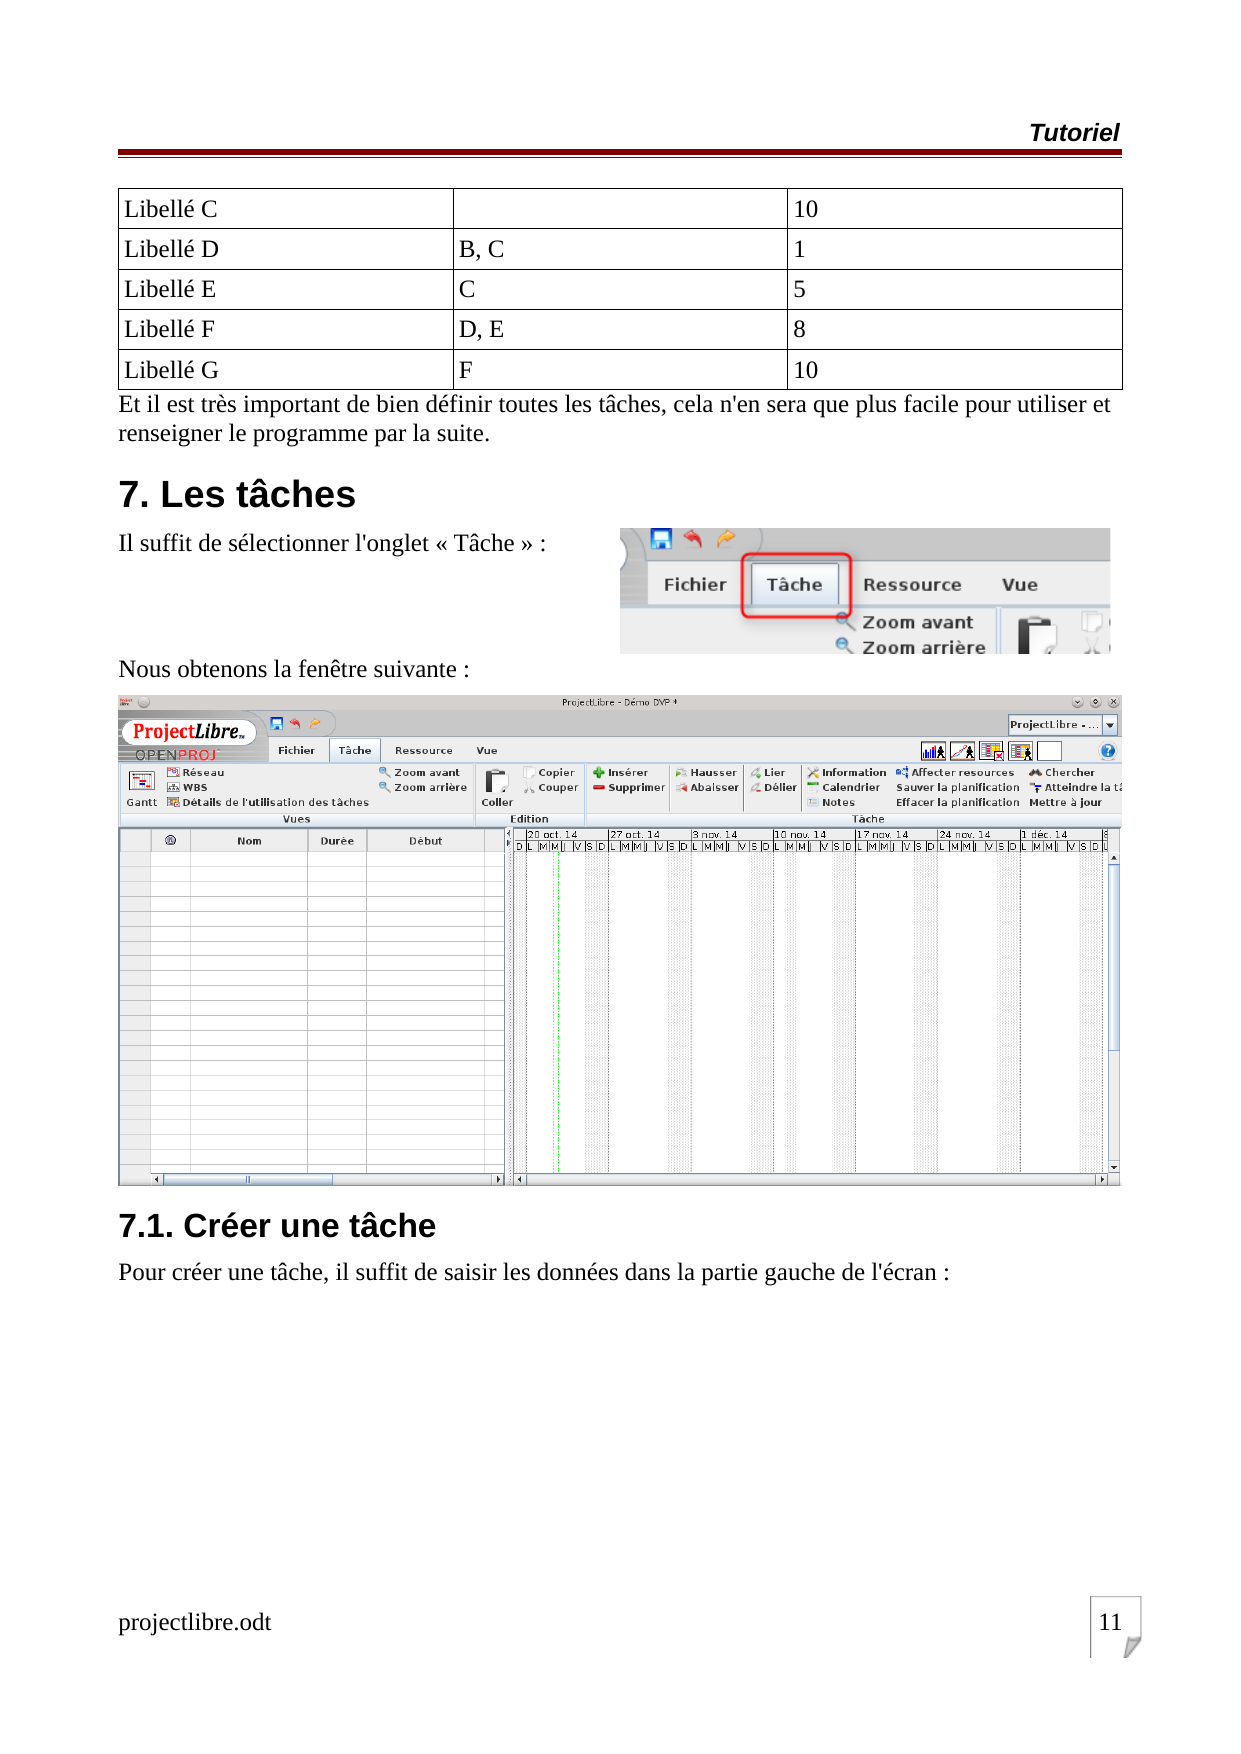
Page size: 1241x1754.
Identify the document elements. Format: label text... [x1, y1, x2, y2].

table_cell 5 [788, 270, 1122, 309]
table_cell 10 [788, 350, 1122, 389]
table_cell B, C [454, 229, 787, 268]
table_cell Libellé C [119, 189, 453, 228]
table_cell D, E [454, 310, 787, 349]
table_header Il suffit de sélectionner l'onglet « Tâche » : [118, 528, 620, 654]
table_cell [454, 189, 787, 228]
table_cell F [454, 350, 787, 389]
table_cell 8 [788, 310, 1122, 349]
table_cell 1 [788, 229, 1122, 268]
table_header [1111, 528, 1122, 654]
text Pour créer une tâche, il suffit de saisir les données dans la partie gauche de l'écran : [118, 1257, 1122, 1286]
table_cell Libellé E [119, 270, 453, 309]
picture [118, 695, 1123, 1186]
table_cell Libellé G [119, 350, 453, 389]
subtitle 7. Les tâches [118, 472, 1122, 516]
text Nous obtenons la fenêtre suivante : [118, 654, 1122, 682]
table_cell Libellé D [119, 229, 453, 268]
picture [620, 528, 1111, 654]
table_cell Libellé F [119, 310, 453, 349]
subtitle 7.1. Créer une tâche [118, 1206, 1122, 1245]
text Et il est très important de bien définir toutes les tâches, cela n'en sera que plus facile pour utiliser et renseigner le programme par la suite. [118, 390, 1122, 447]
table_cell C [454, 270, 787, 309]
table_cell 10 [788, 189, 1122, 228]
